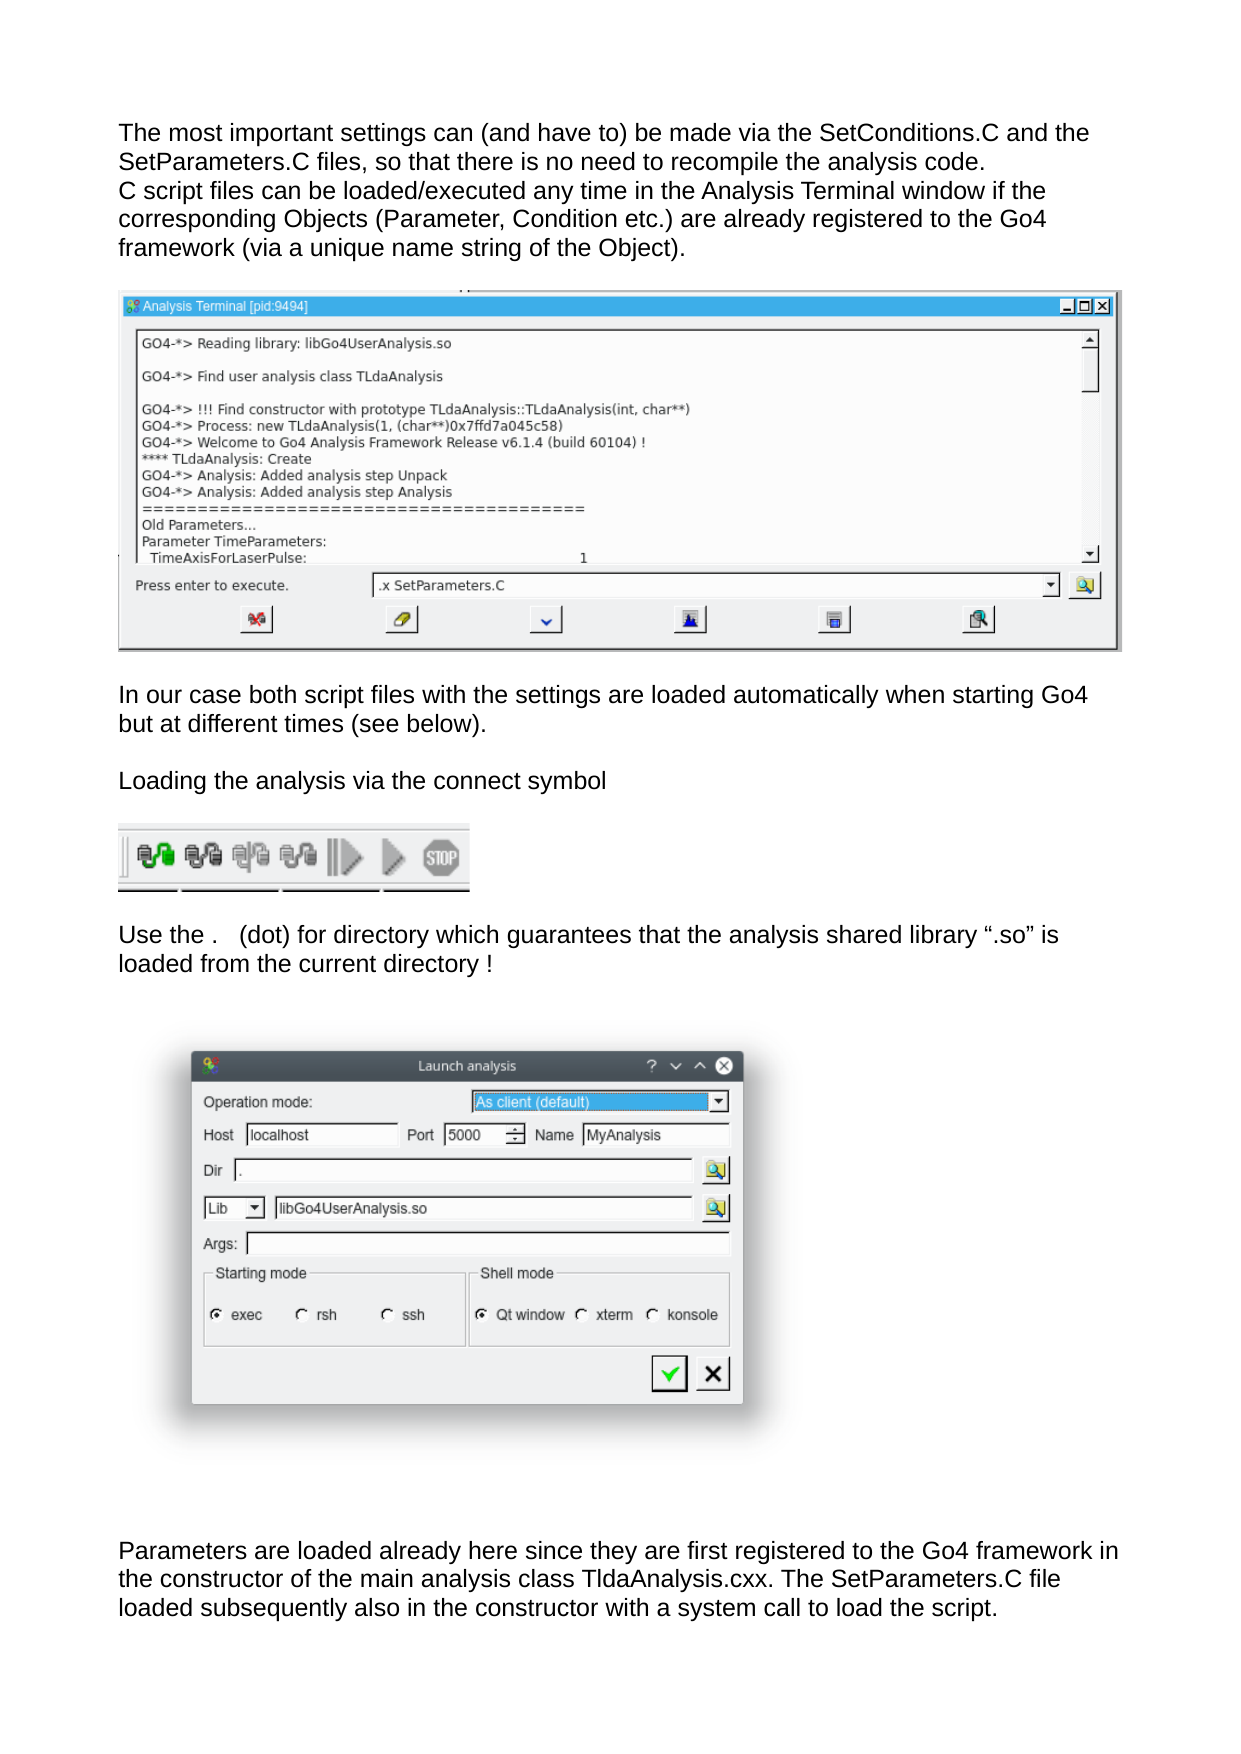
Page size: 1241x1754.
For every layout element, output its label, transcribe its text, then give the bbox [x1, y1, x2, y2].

picture [118, 823, 470, 892]
picture [118, 290, 1123, 652]
text Use the . (dot) for directory which guarantees that the analysis shared library “.so” is loaded from the current directory ! [118, 921, 1122, 978]
text Parameters are loaded already here since they are first registered to the Go4 framework in the constructor of the main analysis class TldaAnalysis.cxx. The SetParameters.C file loaded subsequently also in the constructor with a system call to load the script. [118, 1536, 1122, 1622]
picture [118, 1006, 817, 1479]
text Loading the analysis via the connect symbol [118, 766, 1122, 795]
text The most important settings can (and have to) be made via the SetConditions.C and the SetParameters.C files, so that there is no need to recompile the analysis code. [118, 118, 1122, 176]
text In our case both script files with the settings are loaded automatically when starting Go4 but at different times (see below). [118, 680, 1122, 737]
text C script files can be loaded/executed any time in the Analysis Terminal window if the corresponding Objects (Parameter, Condition etc.) are already registered to the Go4 framework (via a unique name string of the Object). [118, 176, 1122, 262]
